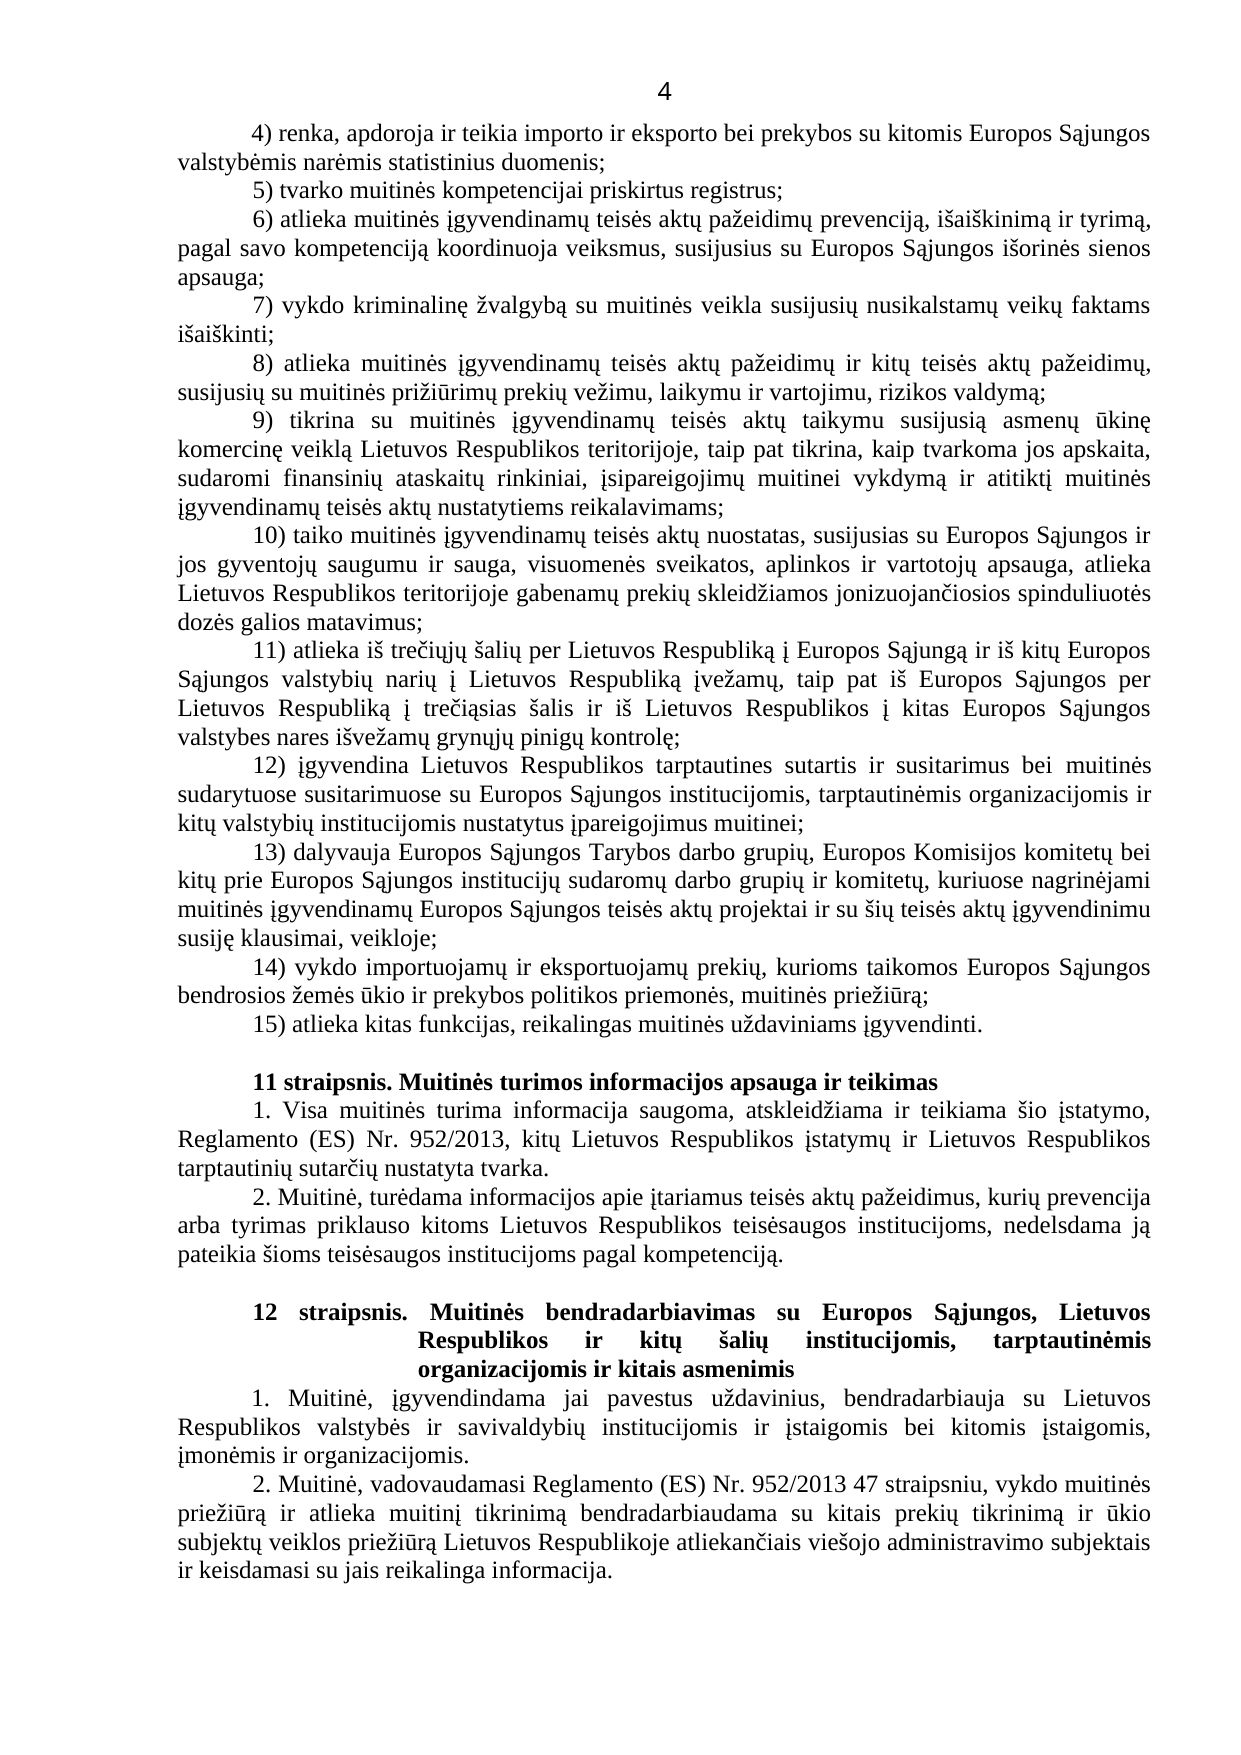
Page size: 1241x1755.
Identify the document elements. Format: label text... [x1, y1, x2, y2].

text 7) vykdo kriminalinę žvalgybą su muitinės veikla susijusių nusikalstamų veikų faktams išaiškinti; [177, 291, 1152, 348]
text 15) atlieka kitas funkcijas, reikalingas muitinės uždaviniams įgyvendinti. [177, 1009, 1152, 1038]
text 11) atlieka iš trečiųjų šalių per Lietuvos Respubliką į Europos Sąjungą ir iš kitų Europos Sąjungos valstybių narių į Lietuvos Respubliką įvežamų, taip pat iš Europos Sąjungos per Lietuvos Respubliką į trečiąsias šalis ir iš Lietuvos Respublikos į kitas Europos Sąjungos valstybes nares išvežamų grynųjų pinigų kontrolę; [177, 636, 1152, 751]
text 14) vykdo importuojamų ir eksportuojamų prekių, kurioms taikomos Europos Sąjungos bendrosios žemės ūkio ir prekybos politikos priemonės, muitinės priežiūrą; [177, 952, 1152, 1009]
text 8) atlieka muitinės įgyvendinamų teisės aktų pažeidimų ir kitų teisės aktų pažeidimų, susijusių su muitinės prižiūrimų prekių vežimu, laikymu ir vartojimu, rizikos valdymą; [177, 348, 1152, 406]
text 2. Muitinė, vadovaudamasi Reglamento (ES) Nr. 952/2013 47 straipsniu, vykdo muitinės priežiūrą ir atlieka muitinį tikrinimą bendradarbiaudama su kitais prekių tikrinimą ir ūkio subjektų veiklos priežiūrą Lietuvos Respublikoje atliekančiais viešojo administravimo subjektais ir keisdamasi su jais reikalinga informacija. [177, 1469, 1152, 1584]
text 10) taiko muitinės įgyvendinamų teisės aktų nuostatas, susijusias su Europos Sąjungos ir jos gyventojų saugumu ir sauga, visuomenės sveikatos, aplinkos ir vartotojų apsauga, atlieka Lietuvos Respublikos teritorijoje gabenamų prekių skleidžiamos jonizuojančiosios spinduliuotės dozės galios matavimus; [177, 521, 1152, 636]
text 2. Muitinė, turėdama informacijos apie įtariamus teisės aktų pažeidimus, kurių prevencija arba tyrimas priklauso kitoms Lietuvos Respublikos teisėsaugos institucijoms, nedelsdama ją pateikia šioms teisėsaugos institucijoms pagal kompetenciją. [177, 1182, 1152, 1268]
text 13) dalyvauja Europos Sąjungos Tarybos darbo grupių, Europos Komisijos komitetų bei kitų prie Europos Sąjungos institucijų sudaromų darbo grupių ir komitetų, kuriuose nagrinėjami muitinės įgyvendinamų Europos Sąjungos teisės aktų projektai ir su šių teisės aktų įgyvendinimu susiję klausimai, veikloje; [177, 837, 1152, 952]
text 1. Muitinė, įgyvendindama jai pavestus uždavinius, bendradarbiauja su Lietuvos Respublikos valstybės ir savivaldybių institucijomis ir įstaigomis bei kitomis įstaigomis, įmonėmis ir organizacijomis. [177, 1383, 1152, 1469]
text 4) renka, apdoroja ir teikia importo ir eksporto bei prekybos su kitomis Europos Sąjungos valstybėmis narėmis statistinius duomenis; [177, 118, 1152, 176]
text 12) įgyvendina Lietuvos Respublikos tarptautines sutartis ir susitarimus bei muitinės sudarytuose susitarimuose su Europos Sąjungos institucijomis, tarptautinėmis organizacijomis ir kitų valstybių institucijomis nustatytus įpareigojimus muitinei; [177, 751, 1152, 837]
text 11 straipsnis. Muitinės turimos informacijos apsauga ir teikimas [177, 1067, 1152, 1096]
text 5) tvarko muitinės kompetencijai priskirtus registrus; [177, 176, 1152, 204]
text 9) tikrina su muitinės įgyvendinamų teisės aktų taikymu susijusią asmenų ūkinę komercinę veiklą Lietuvos Respublikos teritorijoje, taip pat tikrina, kaip tvarkoma jos apskaita, sudaromi finansinių ataskaitų rinkiniai, įsipareigojimų muitinei vykdymą ir atitiktį muitinės įgyvendinamų teisės aktų nustatytiems reikalavimams; [177, 406, 1152, 521]
text 12 straipsnis. Muitinės bendradarbiavimas su Europos Sąjungos, Lietuvos Respublikos ir kitų šalių institucijomis, tarptautinėmis organizacijomis ir kitais asmenimis [252, 1297, 1152, 1383]
text 1. Visa muitinės turima informacija saugoma, atskleidžiama ir teikiama šio įstatymo, Reglamento (ES) Nr. 952/2013, kitų Lietuvos Respublikos įstatymų ir Lietuvos Respublikos tarptautinių sutarčių nustatyta tvarka. [177, 1096, 1152, 1182]
text 6) atlieka muitinės įgyvendinamų teisės aktų pažeidimų prevenciją, išaiškinimą ir tyrimą, pagal savo kompetenciją koordinuoja veiksmus, susijusius su Europos Sąjungos išorinės sienos apsauga; [177, 204, 1152, 291]
